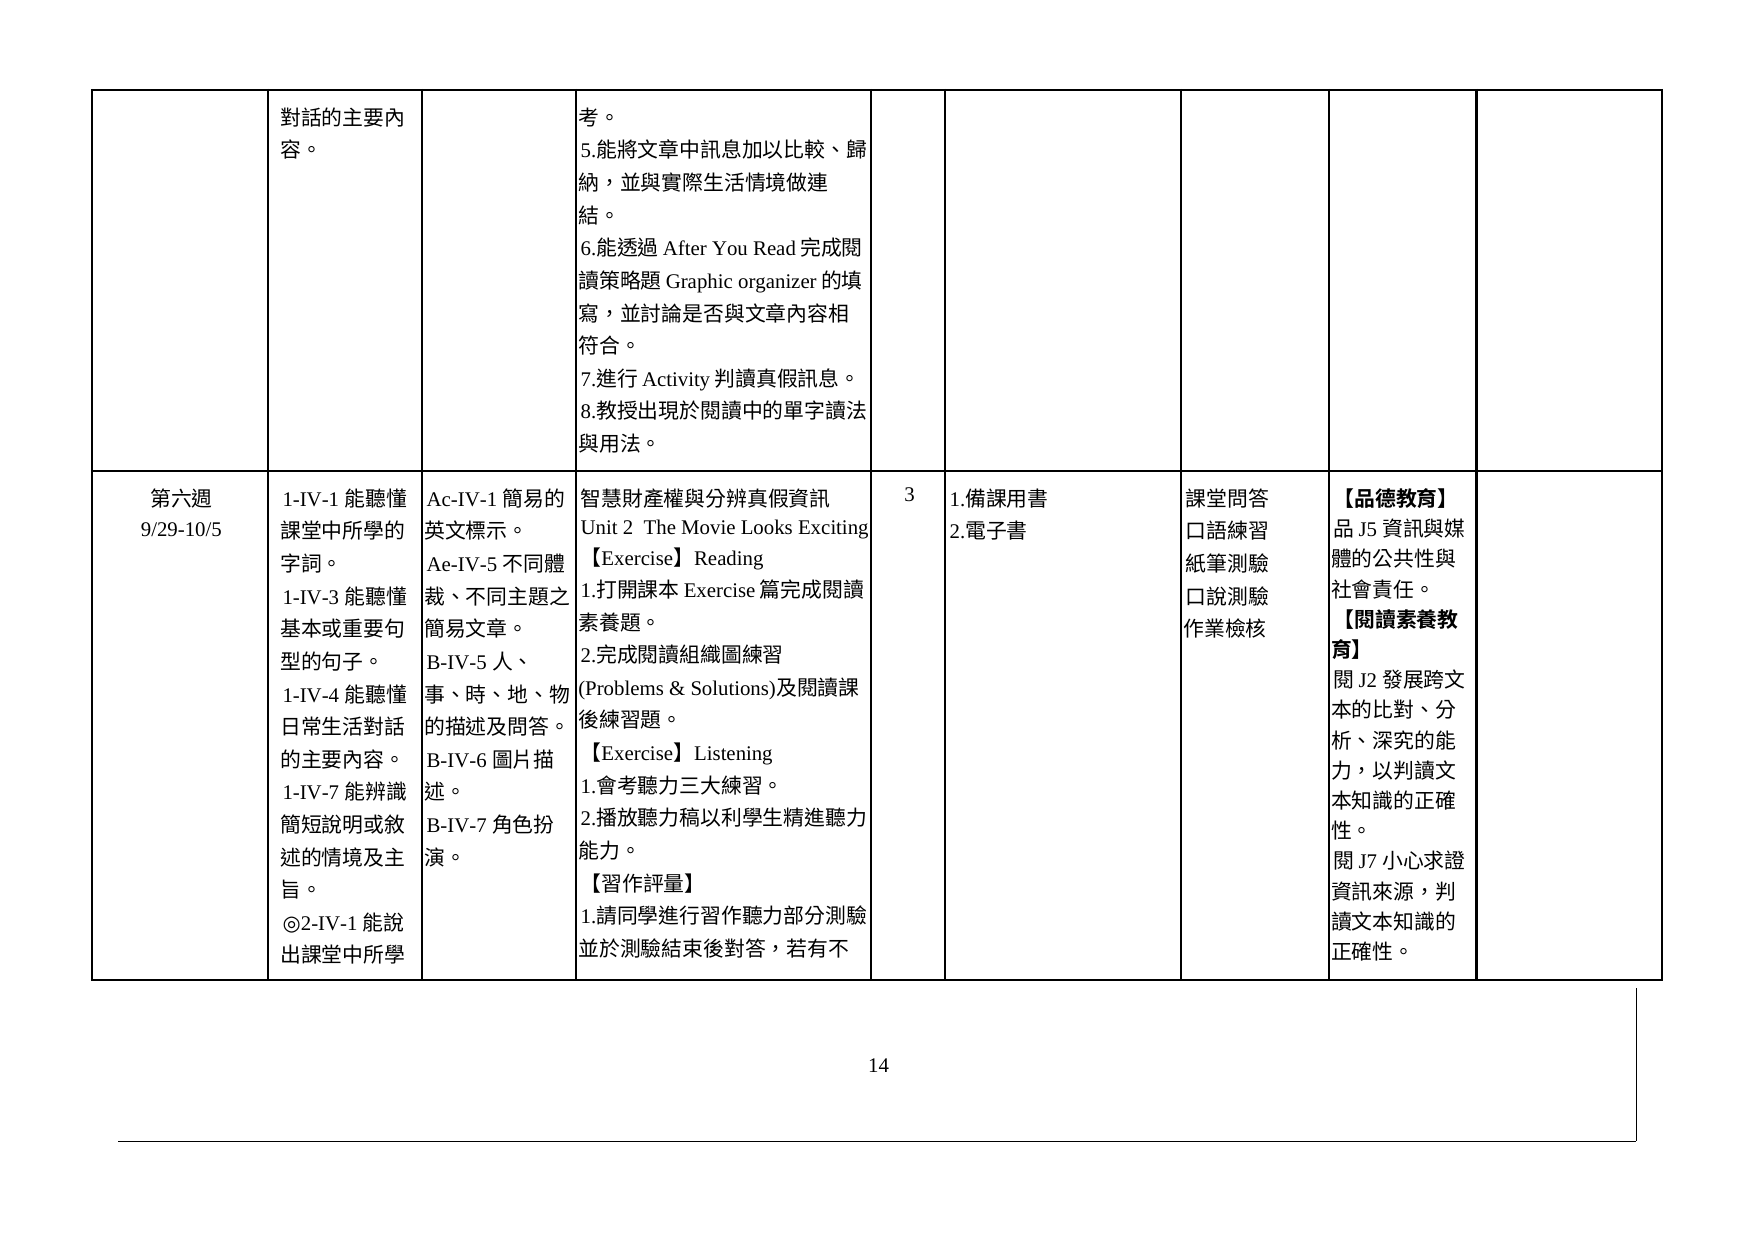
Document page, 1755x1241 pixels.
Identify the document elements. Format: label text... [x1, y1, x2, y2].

table_cell 對話的主要內容。 [269, 91, 421, 470]
table_cell 1-IV-1 能聽懂課堂中所學的字詞。 1-IV-3 能聽懂基本或重要句型的句子。 1-IV-4 能聽懂日常生活對話的主要內容。 1-IV-7 能辨識簡短說明或敘述的情境及主旨。 ◎2-IV-1 能說出課堂中所學 [269, 472, 421, 979]
table_cell [1478, 472, 1661, 979]
table_cell 課堂問答 口語練習 紙筆測驗 口說測驗 作業檢核 [1182, 472, 1328, 979]
table_cell [946, 91, 1180, 470]
table_cell 智慧財產權與分辨真假資訊 Unit 2 The Movie Looks Exciting 【Exercise】Reading 1.打開課本Exercise篇完成閱讀素養題。 2.完成閱讀組織圖練習(Problems & Solutions)及閱讀課後練習題。 【Exercise】Listening 1.會考聽力三大練習。 2.播放聽力稿以利學生精進聽力能力。 【習作評量】 1.請同學進行習作聽力部分測驗並於測驗結束後對答，若有不 [577, 472, 870, 979]
table_cell 3 [872, 472, 944, 979]
table_cell [1182, 91, 1328, 470]
table_cell [872, 91, 944, 470]
table_cell [1330, 91, 1475, 470]
table_cell 【品德教育】 品J5 資訊與媒體的公共性與社會責任。 【閱讀素養教育】 閱J2 發展跨文本的比對、分析、深究的能力，以判讀文本知識的正確性。 閱J7 小心求證資訊來源，判讀文本知識的正確性。 [1330, 472, 1475, 979]
table_cell [93, 91, 267, 470]
table_cell 1.備課用書 2.電子書 [946, 472, 1180, 979]
table_cell [1478, 91, 1661, 470]
table_cell 考。 5.能將文章中訊息加以比較、歸納，並與實際生活情境做連結。 6.能透過After You Read完成閱讀策略題Graphic organizer的填寫，並討論是否與文章內容相符合。 7.進行Activity判讀真假訊息。 8.教授出現於閱讀中的單字讀法與用法。 [577, 91, 870, 470]
table_cell Ac-IV-1 簡易的英文標示。 Ae-IV-5 不同體裁、不同主題之簡易文章。 B-IV-5 人、事、時、地、物的描述及問答。 B-IV-6 圖片描述。 B-IV-7 角色扮演。 [423, 472, 575, 979]
table_cell [423, 91, 575, 470]
table_cell 第六週 9/29-10/5 [93, 472, 267, 979]
